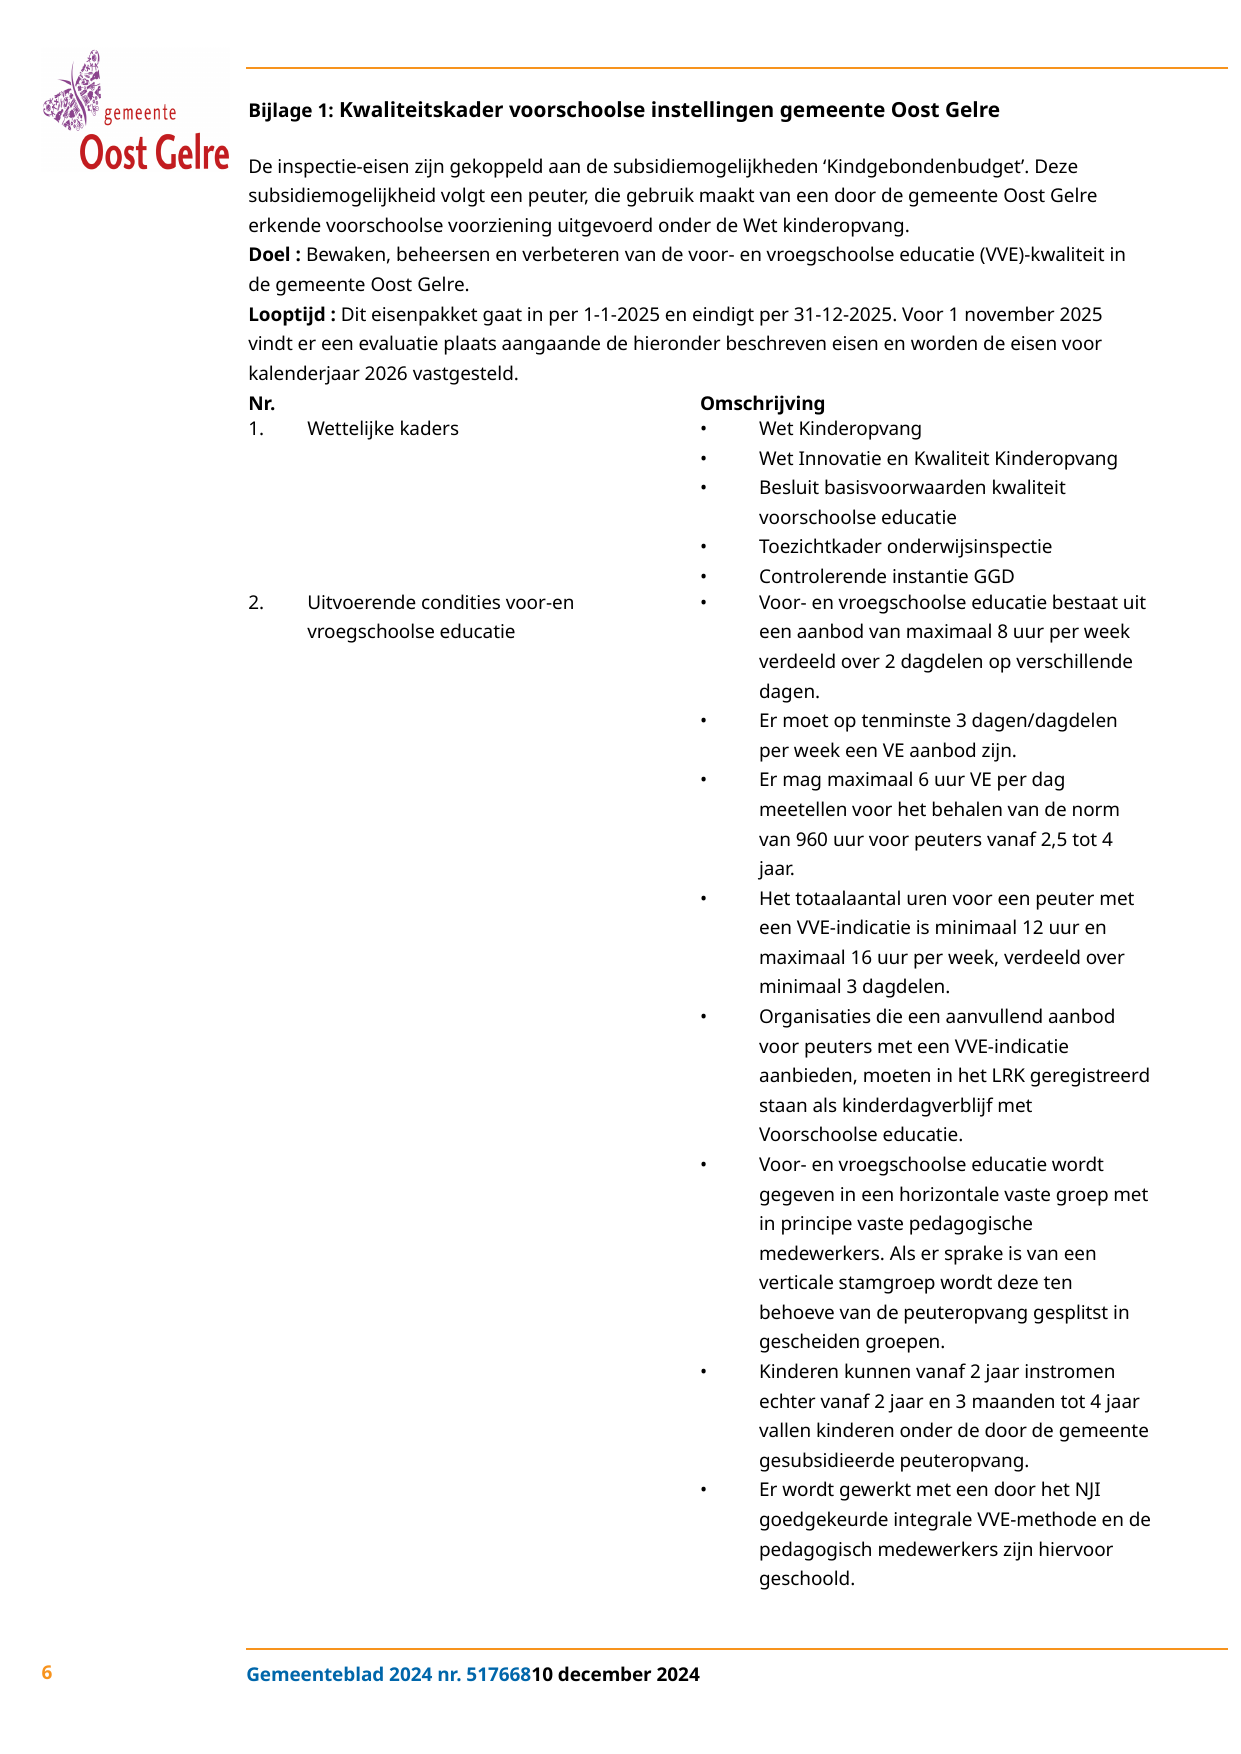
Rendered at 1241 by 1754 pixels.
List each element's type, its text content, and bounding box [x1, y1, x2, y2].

text Doel : Bewaken, beheersen en verbeteren van de voor- en vroegschoolse educatie (VVE)-kwaliteit in de gemeente Oost Gelre. [248, 242, 1152, 297]
text De inspectie-eisen zijn gekoppeld aan de subsidiemogelijkheden ‘Kindgebondenbudget’. Deze subsidiemogelijkheid volgt een peuter, die gebruik maakt van een door de gemeente Oost Gelre erkende voorschoolse voorziening uitgevoerd onder de Wet kinderopvang. [248, 153, 1152, 238]
table_cell Voor- en vroegschoolse educatie bestaat uit een aanbod van maximaal 8 uur per week verdeeld over 2 dagdelen op verschillende dagen. Er moet op tenminste 3 dagen/dagdelen per week een VE aanbod zijn. Er mag maximaal 6 uur VE per dag meetellen voor het behalen van de norm van 960 uur voor peuters vanaf 2,5 tot 4 jaar. Het totaalaantal uren voor een peuter met een VVE-indicatie is minimaal 12 uur en maximaal 16 uur per week, verdeeld over minimaal 3 dagdelen. Organisaties die een aanvullend aanbod voor peuters met een VVE-indicatie aanbieden, moeten in het LRK geregistreerd staan als kinderdagverblijf met Voorschoolse educatie. Voor- en vroegschoolse educatie wordt gegeven in een horizontale vaste groep met in principe vaste pedagogische medewerkers. Als er sprake is van een verticale stamgroep wordt deze ten behoeve van de peuteropvang gesplitst in gescheiden groepen. Kinderen kunnen vanaf 2 jaar instromen echter vanaf 2 jaar en 3 maanden tot 4 jaar vallen kinderen onder de door de gemeente gesubsidieerde peuteropvang. Er wordt gewerkt met een door het NJI goedgekeurde integrale VVE-methode en de pedagogisch medewerkers zijn hiervoor geschoold. Om de ontwikkeling van de kinderen structureel te volgen wordt er gewerkt met het kind-volgsysteem overeenkomstig het protocol Voor- en Vroegschoolse Educatie gemeente Oost Gelre. Pedagogisch medewerkers die de voor- en vroegschoolse educatie aanbieden zijn in overeenstemming met de wettelijke eisen geschoold. [700, 589, 1152, 1591]
table_cell Wettelijke kaders [248, 415, 700, 589]
table_header Omschrijving [700, 390, 1152, 415]
table_cell Uitvoerende condities voor-en vroegschoolse educatie [248, 589, 700, 1591]
table_cell Wet Kinderopvang Wet Innovatie en Kwaliteit Kinderopvang Besluit basisvoorwaarden kwaliteit voorschoolse educatie Toezichtkader onderwijsinspectie Controlerende instantie GGD [700, 415, 1152, 589]
picture [41, 47, 231, 172]
text Looptijd : Dit eisenpakket gaat in per 1-1-2025 en eindigt per 31-12-2025. Voor 1 november 2025 vindt er een evaluatie plaats aangaande de hieronder beschreven eisen en worden de eisen voor kalenderjaar 2026 vastgesteld. [248, 301, 1152, 386]
table_header Nr. [248, 390, 700, 415]
text Bijlage 1: Kwaliteitskader voorschoolse instellingen gemeente Oost Gelre [248, 95, 1152, 123]
